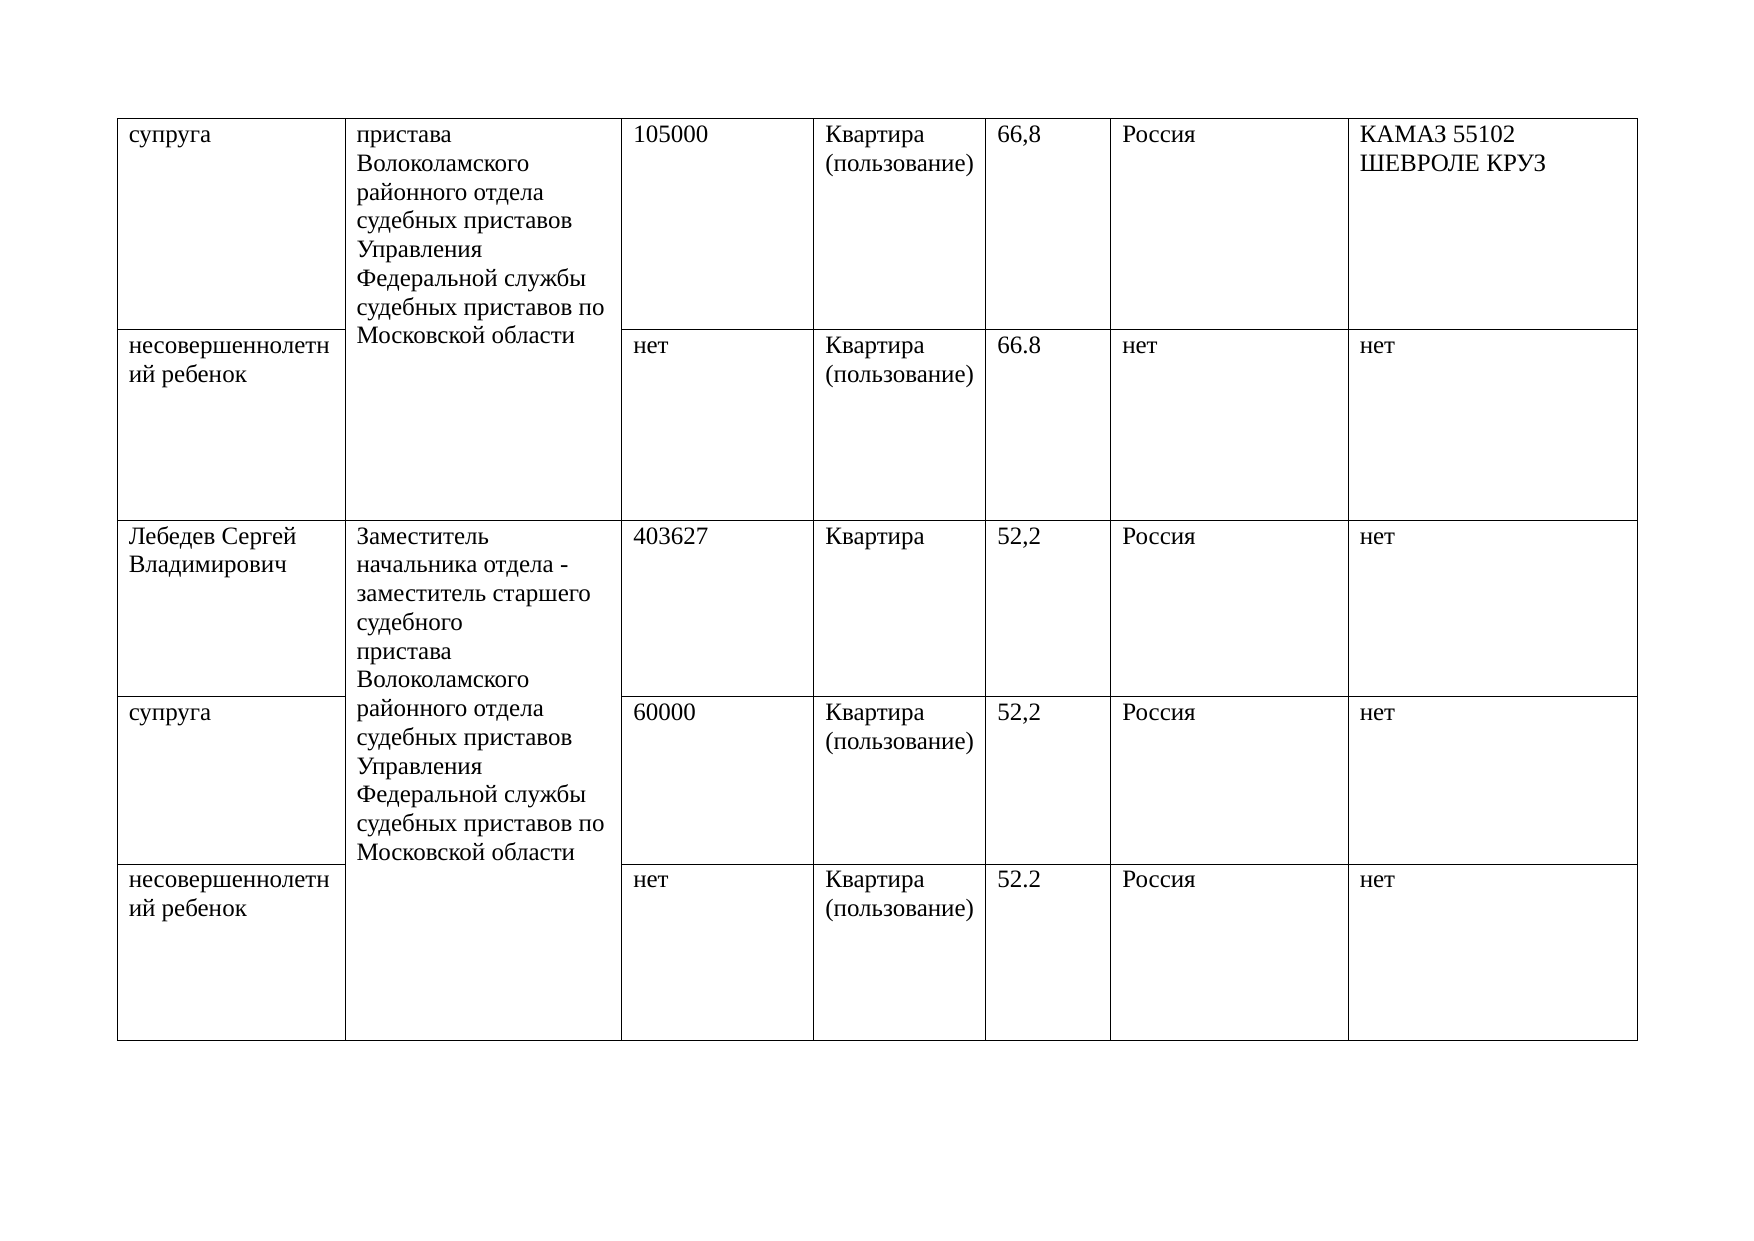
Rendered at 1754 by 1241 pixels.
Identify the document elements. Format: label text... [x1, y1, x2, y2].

table_cell Россия [1111, 119, 1348, 329]
table_cell нет [1349, 697, 1637, 863]
table_cell 105000 [622, 119, 813, 329]
table_cell Лебедев Сергей Владимирович [118, 521, 345, 696]
table_cell несовершеннолетний ребенок [118, 330, 345, 520]
table_cell Квартира [814, 521, 985, 696]
table_cell КАМАЗ 55102 ШЕВРОЛЕ КРУЗ [1349, 119, 1637, 329]
table_cell Квартира (пользование) [814, 865, 985, 1040]
table_cell Россия [1111, 521, 1348, 696]
table_cell нет [1349, 330, 1637, 520]
table_cell нет [1111, 330, 1348, 520]
table_cell 52,2 [986, 697, 1110, 863]
table_cell Россия [1111, 697, 1348, 863]
table_cell Россия [1111, 865, 1348, 1040]
table_cell 66,8 [986, 119, 1110, 329]
table_cell Квартира (пользование) [814, 697, 985, 863]
table_cell 52,2 [986, 865, 1110, 1040]
table_cell Квартира (пользование) [814, 330, 985, 520]
table_cell супруга [118, 119, 345, 329]
table_cell пристава Волоколамского районного отдела судебных приставов Управления Федеральной службы судебных приставов по Московской области [346, 119, 621, 520]
table_cell Заместитель начальника отдела - заместитель старшего судебного пристава Волоколамского районного отдела судебных приставов Управления Федеральной службы судебных приставов по Московской области [346, 521, 621, 1040]
table_cell 60000 [622, 697, 813, 863]
table_cell Квартира (пользование) [814, 119, 985, 329]
table_cell нет [1349, 865, 1637, 1040]
table_cell нет [622, 330, 813, 520]
table_cell нет [622, 865, 813, 1040]
table_cell несовершеннолетний ребенок [118, 865, 345, 1040]
table_cell супруга [118, 697, 345, 863]
table_cell нет [1349, 521, 1637, 696]
table_cell 403627 [622, 521, 813, 696]
table_cell 66,8 [986, 330, 1110, 520]
table_cell 52,2 [986, 521, 1110, 696]
